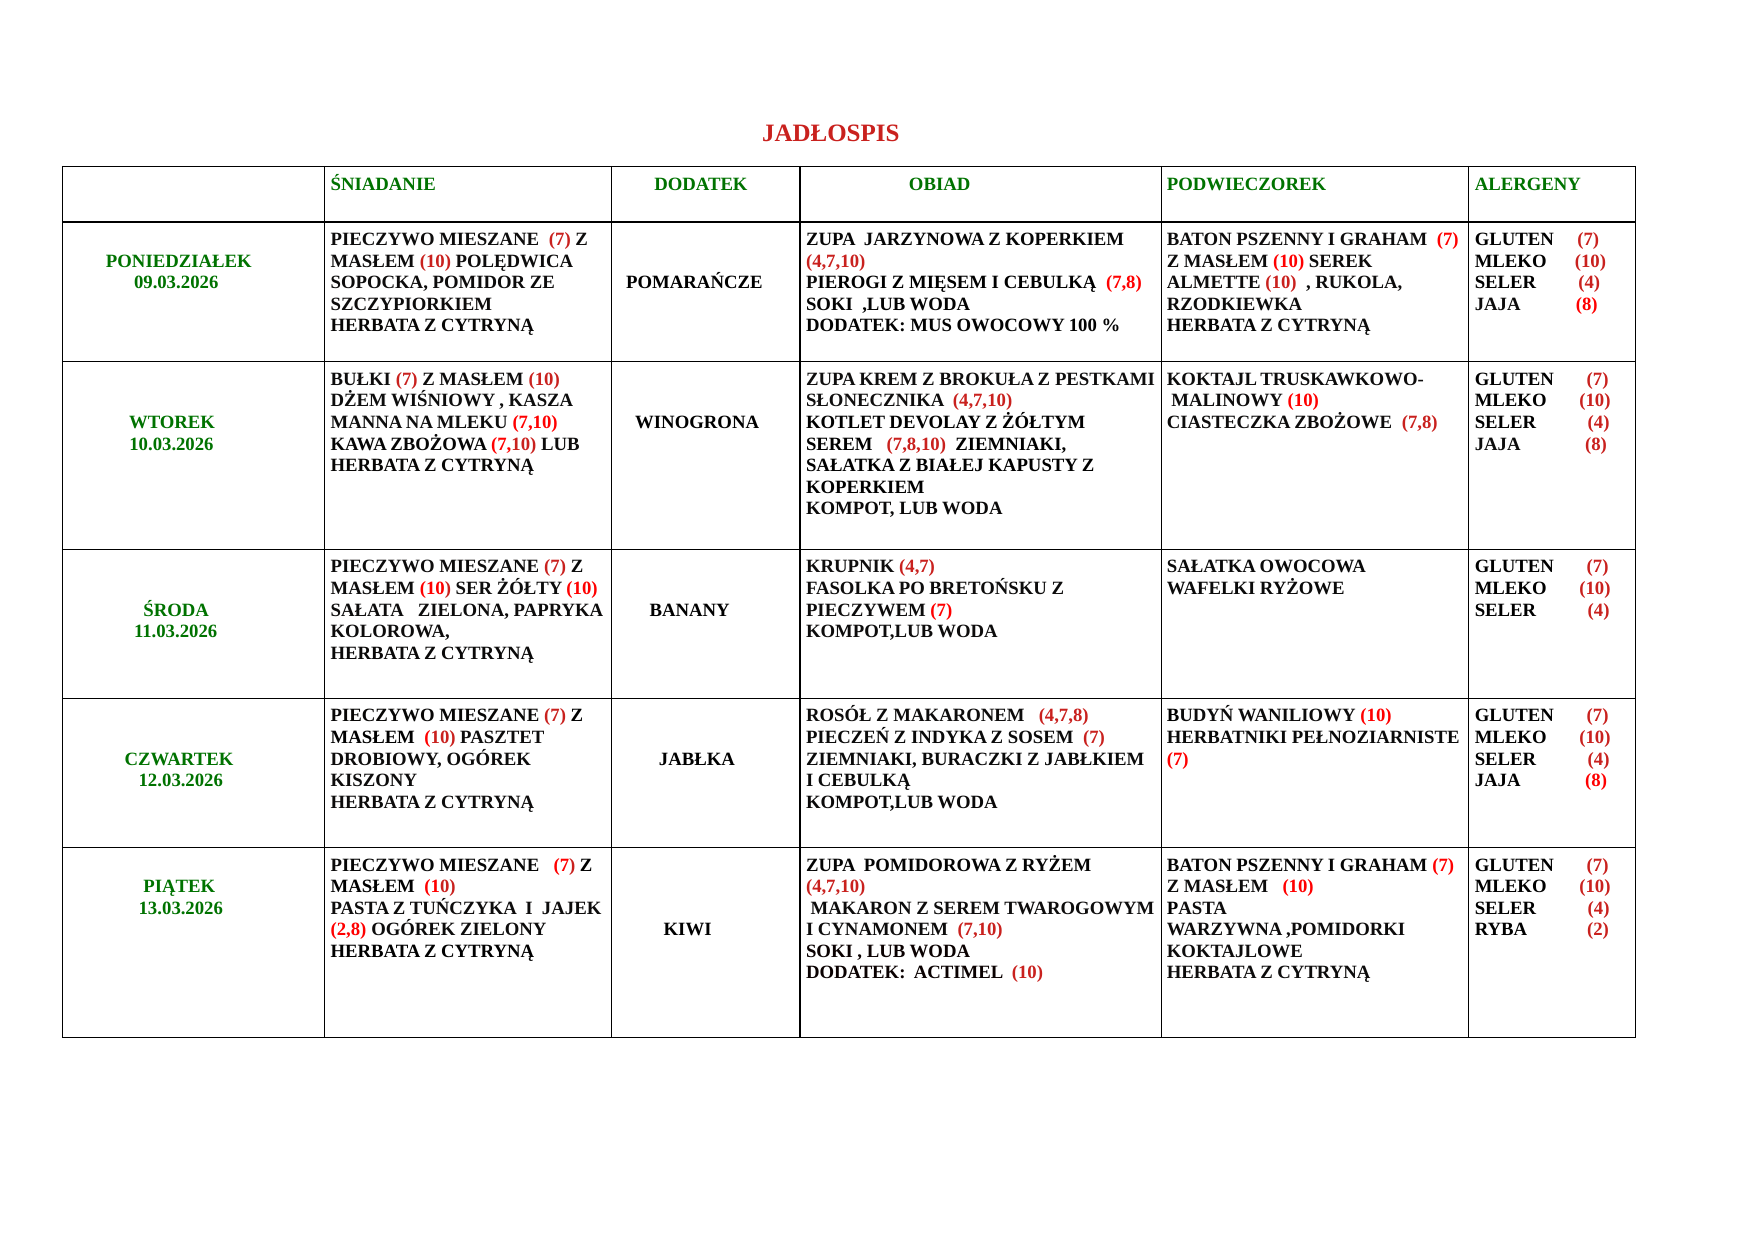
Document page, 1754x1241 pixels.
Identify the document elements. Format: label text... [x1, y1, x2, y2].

table_cell PIECZYWO MIESZANE (7) Z MASŁEM (10) PASZTET DROBIOWY, OGÓREK KISZONY HERBATA Z CYTRYNĄ [325, 699, 611, 847]
table_cell GLUTEN (7) MLEKO (10) SELER (4) RYBA (2) [1469, 848, 1635, 1037]
table_cell ROSÓŁ Z MAKARONEM (4,7,8) PIECZEŃ Z INDYKA Z SOSEM (7) ZIEMNIAKI, BURACZKI Z JABŁKIEM I CEBULKĄ KOMPOT,LUB WODA [801, 699, 1161, 847]
table_cell PONIEDZIAŁEK 09.03.2026 [63, 223, 324, 361]
table_cell PIECZYWO MIESZANE (7) Z MASŁEM (10) PASTA Z TUŃCZYKA I JAJEK (2,8) OGÓREK ZIELONY HERBATA Z CYTRYNĄ [325, 848, 611, 1037]
table_cell JABŁKA [612, 699, 799, 847]
table_cell SAŁATKA OWOCOWA WAFELKI RYŻOWE [1162, 550, 1468, 698]
table_cell WINOGRONA [612, 362, 799, 548]
table_header OBIAD [801, 167, 1161, 221]
table_header ALERGENY [1469, 167, 1635, 221]
table_cell PIĄTEK 13.03.2026 [63, 848, 324, 1037]
table_header ŚNIADANIE [325, 167, 611, 221]
table_cell KOKTAJL TRUSKAWKOWO- MALINOWY (10) CIASTECZKA ZBOŻOWE (7,8) [1162, 362, 1468, 548]
table_cell ŚRODA 11.03.2026 [63, 550, 324, 698]
table_cell GLUTEN (7) MLEKO (10) SELER (4) JAJA (8) [1469, 699, 1635, 847]
table_cell PIECZYWO MIESZANE (7) Z MASŁEM (10) POLĘDWICA SOPOCKA, POMIDOR ZE SZCZYPIORKIEM HERBATA Z CYTRYNĄ [325, 223, 611, 361]
table_cell WTOREK 10.03.2026 [63, 362, 324, 548]
table_cell BATON PSZENNY I GRAHAM (7) Z MASŁEM (10) PASTA WARZYWNA ,POMIDORKI KOKTAJLOWE HERBATA Z CYTRYNĄ [1162, 848, 1468, 1037]
table_header [63, 167, 324, 221]
table_cell GLUTEN (7) MLEKO (10) SELER (4) [1469, 550, 1635, 698]
text JADŁOSPIS [118, 118, 1636, 147]
table_cell ZUPA KREM Z BROKUŁA Z PESTKAMI SŁONECZNIKA (4,7,10) KOTLET DEVOLAY Z ŻÓŁTYM SEREM (7,8,10) ZIEMNIAKI, SAŁATKA Z BIAŁEJ KAPUSTY Z KOPERKIEM KOMPOT, LUB WODA [801, 362, 1161, 548]
table_cell ZUPA JARZYNOWA Z KOPERKIEM (4,7,10) PIEROGI Z MIĘSEM I CEBULKĄ (7,8) SOKI ,LUB WODA DODATEK: MUS OWOCOWY 100 % [801, 223, 1161, 361]
table_cell BUŁKI (7) Z MASŁEM (10) DŻEM WIŚNIOWY , KASZA MANNA NA MLEKU (7,10) KAWA ZBOŻOWA (7,10) LUB HERBATA Z CYTRYNĄ [325, 362, 611, 548]
table_header PODWIECZOREK [1162, 167, 1468, 221]
table_cell KIWI [612, 848, 799, 1037]
table_cell PIECZYWO MIESZANE (7) Z MASŁEM (10) SER ŻÓŁTY (10) SAŁATA ZIELONA, PAPRYKA KOLOROWA, HERBATA Z CYTRYNĄ [325, 550, 611, 698]
table_cell BANANY [612, 550, 799, 698]
table_cell KRUPNIK (4,7) FASOLKA PO BRETOŃSKU Z PIECZYWEM (7) KOMPOT,LUB WODA [801, 550, 1161, 698]
table_cell BUDYŃ WANILIOWY (10) HERBATNIKI PEŁNOZIARNISTE (7) [1162, 699, 1468, 847]
table_cell ZUPA POMIDOROWA Z RYŻEM (4,7,10) MAKARON Z SEREM TWAROGOWYM I CYNAMONEM (7,10) SOKI , LUB WODA DODATEK: ACTIMEL (10) [801, 848, 1161, 1037]
table_cell POMARAŃCZE [612, 223, 799, 361]
table_cell BATON PSZENNY I GRAHAM (7) Z MASŁEM (10) SEREK ALMETTE (10) , RUKOLA, RZODKIEWKA HERBATA Z CYTRYNĄ [1162, 223, 1468, 361]
table_cell CZWARTEK 12.03.2026 [63, 699, 324, 847]
table_cell GLUTEN (7) MLEKO (10) SELER (4) JAJA (8) [1469, 362, 1635, 548]
table_header DODATEK [612, 167, 799, 221]
table_cell GLUTEN (7) MLEKO (10) SELER (4) JAJA (8) [1469, 223, 1635, 361]
